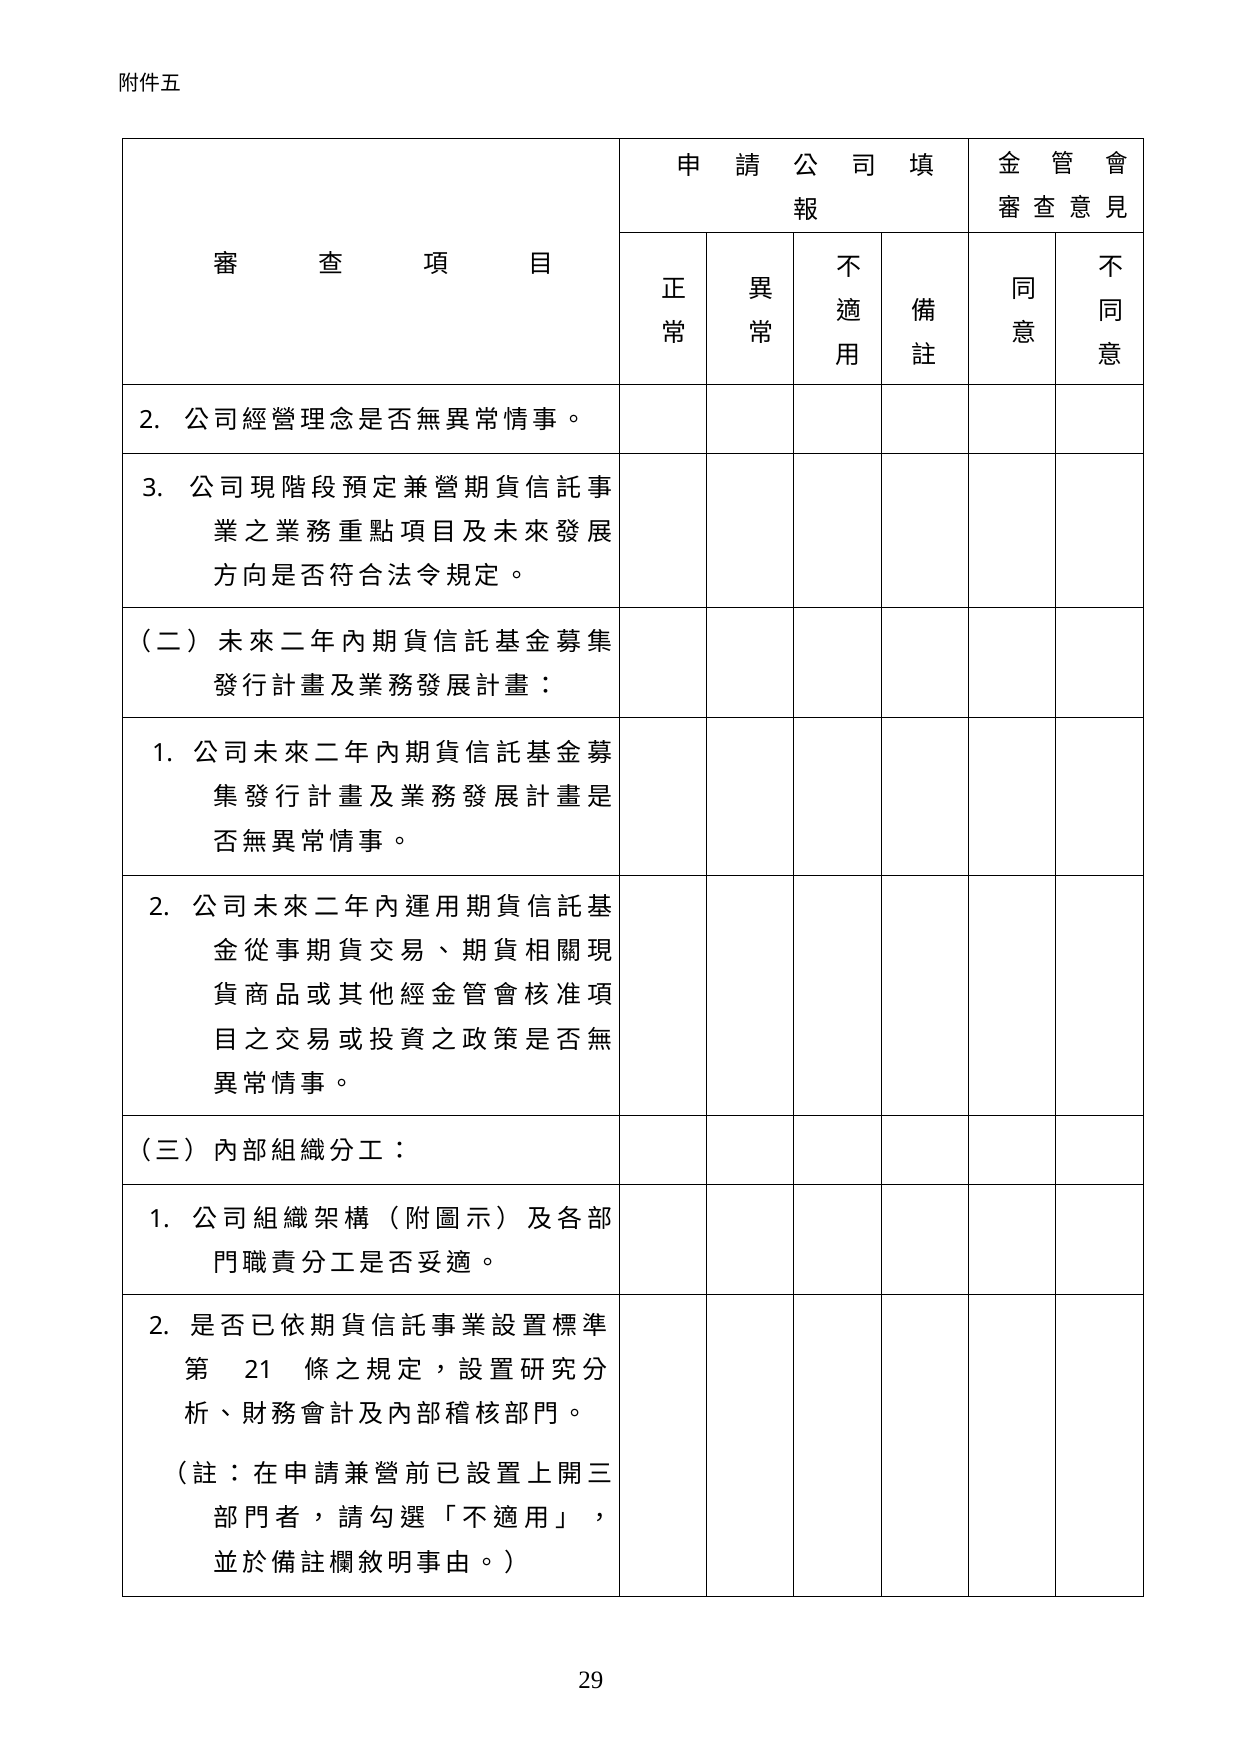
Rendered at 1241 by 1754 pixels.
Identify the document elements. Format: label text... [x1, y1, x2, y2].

table_cell [707, 1116, 793, 1184]
table_cell [1056, 608, 1143, 717]
table_cell [882, 876, 968, 1115]
table_cell 1.公司未來二年內期貨信託基金募集發行計畫及業務發展計畫是否無異常情事。 [123, 718, 619, 875]
table_cell [969, 1116, 1055, 1184]
table_cell 1.公司組織架構（附圖示）及各部門職責分工是否妥適。 [123, 1185, 619, 1294]
table_header 金管會 審查意見 [969, 139, 1143, 232]
table_cell [794, 876, 881, 1115]
table_cell （二）未來二年內期貨信託基金募集發行計畫及業務發展計畫： [123, 608, 619, 717]
table_cell [882, 385, 968, 453]
table_cell [1056, 1116, 1143, 1184]
table_cell （三）內部組織分工： [123, 1116, 619, 1184]
table_cell 不適用 [794, 233, 881, 384]
table_cell [969, 608, 1055, 717]
table_cell [707, 718, 793, 875]
table_cell [1056, 718, 1143, 875]
table_cell 2.公司未來二年內運用期貨信託基金從事期貨交易、期貨相關現貨商品或其他經金管會核准項目之交易或投資之政策是否無異常情事。 [123, 876, 619, 1115]
table_cell 正 常 [620, 233, 706, 384]
table_cell [1056, 385, 1143, 453]
table_cell [794, 454, 881, 607]
table_cell 3.公司現階段預定兼營期貨信託事業之業務重點項目及未來發展方向是否符合法令規定。 [123, 454, 619, 607]
table_cell [707, 876, 793, 1115]
table_cell [1056, 876, 1143, 1115]
table_cell [969, 385, 1055, 453]
table_cell [882, 1295, 968, 1596]
table_cell [794, 1185, 881, 1294]
table_cell [1056, 1295, 1143, 1596]
table_cell 異 常 [707, 233, 793, 384]
table_cell [882, 454, 968, 607]
table_cell [882, 608, 968, 717]
table_cell 2.公司經營理念是否無異常情事。 [123, 385, 619, 453]
table_cell 備 註 [882, 233, 968, 384]
table_cell [707, 454, 793, 607]
table_cell [707, 1185, 793, 1294]
table_cell [882, 1116, 968, 1184]
table_cell [620, 608, 706, 717]
table_cell 不同意 [1056, 233, 1143, 384]
table_cell [794, 608, 881, 717]
table_cell [969, 718, 1055, 875]
table_cell [620, 454, 706, 607]
table_cell 同意 [969, 233, 1055, 384]
table_cell [882, 1185, 968, 1294]
table_header 申 請 公 司 填 報 [620, 139, 968, 232]
table_cell [620, 1295, 706, 1596]
table_cell [620, 385, 706, 453]
table_cell [707, 608, 793, 717]
table_cell [969, 454, 1055, 607]
table_cell [969, 1295, 1055, 1596]
table_cell [620, 718, 706, 875]
table_cell [794, 718, 881, 875]
table_cell [707, 1295, 793, 1596]
table_cell [620, 1116, 706, 1184]
table_cell [969, 876, 1055, 1115]
table_cell [794, 1116, 881, 1184]
table_cell [620, 1185, 706, 1294]
table_header 審查項目 [123, 139, 619, 384]
table_cell [794, 1295, 881, 1596]
table_cell [1056, 1185, 1143, 1294]
table_cell [969, 1185, 1055, 1294]
table_cell [1056, 454, 1143, 607]
table_cell [707, 385, 793, 453]
table_cell [794, 385, 881, 453]
table_cell [620, 876, 706, 1115]
table_cell [882, 718, 968, 875]
table_cell 2.是否已依期貨信託事業設置標準第21條之規定，設置研究分析、財務會計及內部稽核部門。 （註：在申請兼營前已設置上開三部門者，請勾選「不適用」，並於備註欄敘明事由。） [123, 1295, 619, 1596]
